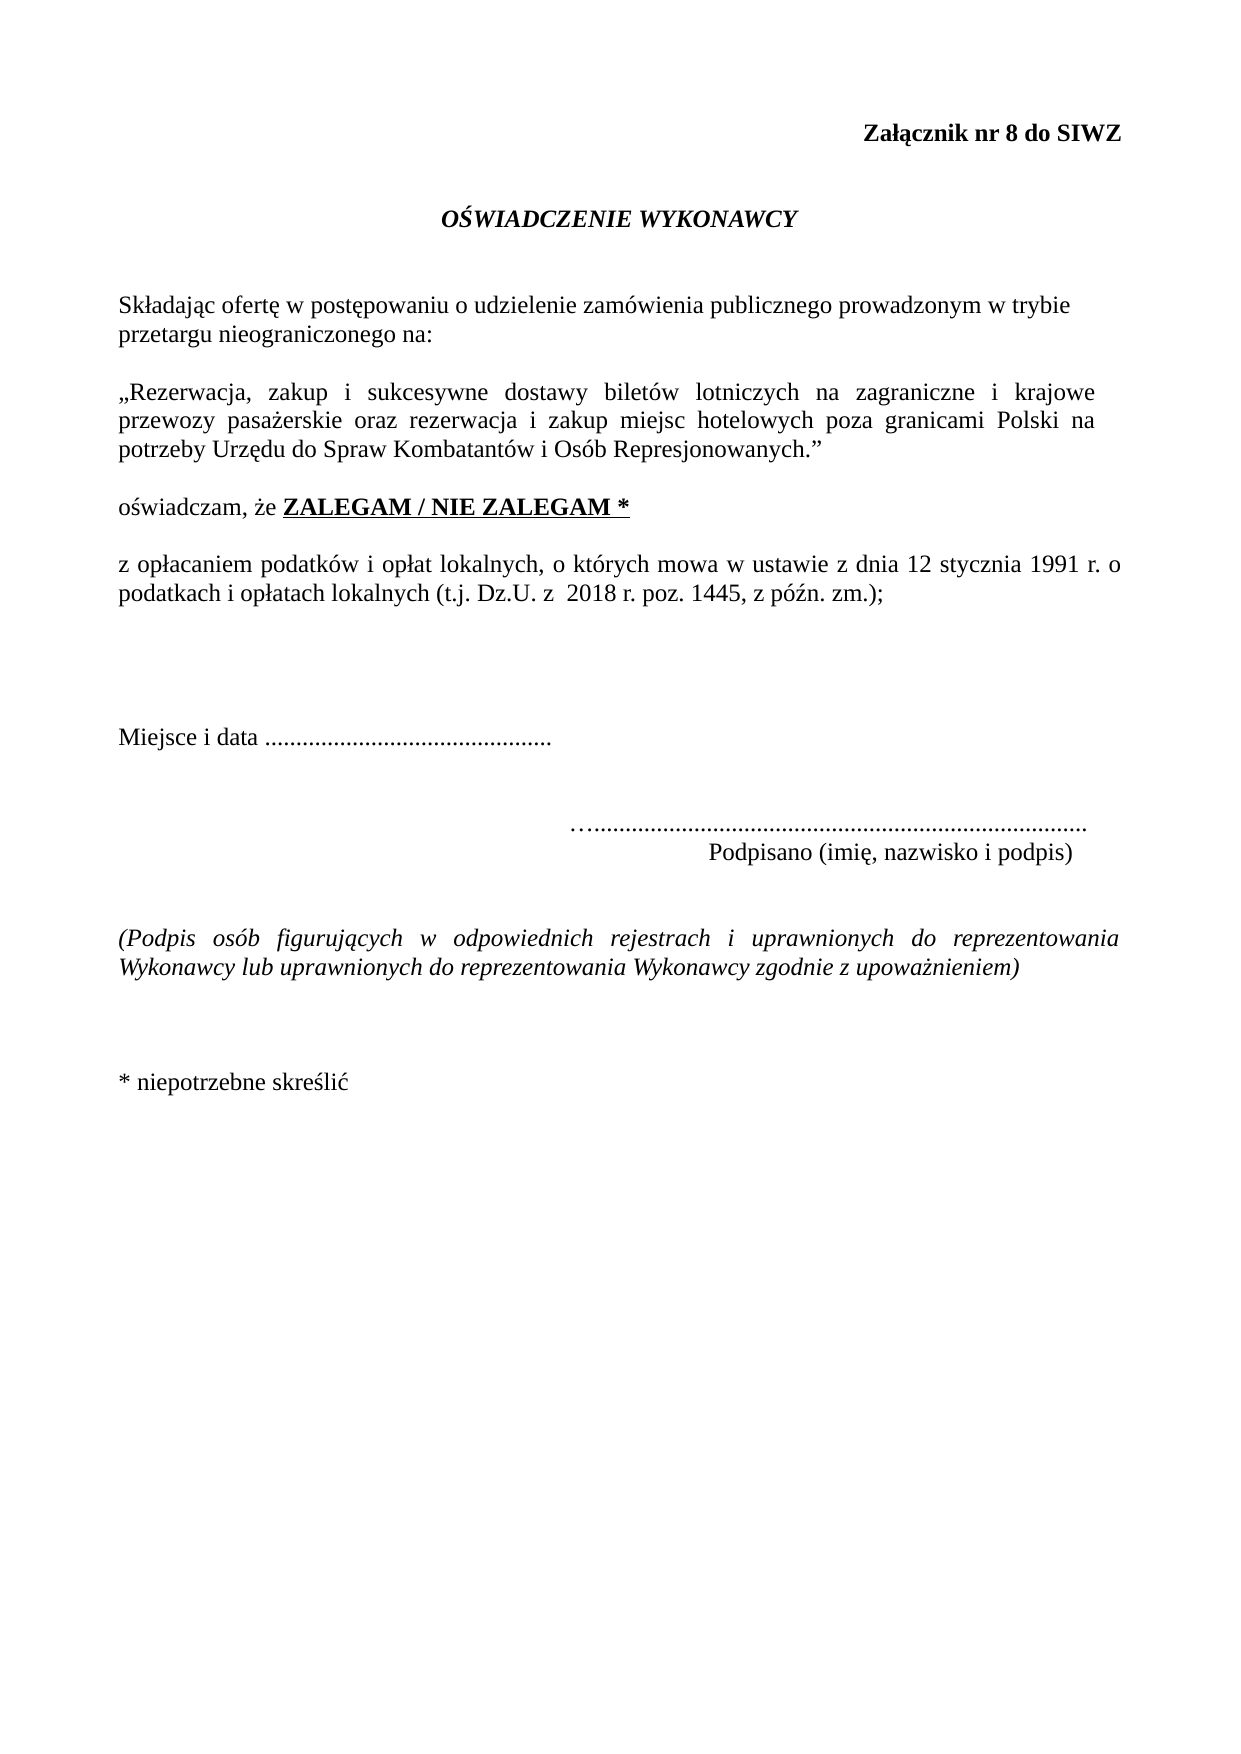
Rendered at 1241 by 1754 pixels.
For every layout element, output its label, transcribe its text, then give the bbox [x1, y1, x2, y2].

text „Rezerwacja, zakup i sukcesywne dostawy biletów lotniczych na zagraniczne i krajowe przewozy pasażerskie oraz rezerwacja i zakup miejsc hotelowych poza granicami Polski na potrzeby Urzędu do Spraw Kombatantów i Osób Represjonowanych.” [118, 377, 1096, 463]
text (Podpis osób figurujących w odpowiednich rejestrach i uprawnionych do reprezentowania Wykonawcy lub uprawnionych do reprezentowania Wykonawcy zgodnie z upoważnieniem) [118, 923, 1122, 981]
text Podpisano (imię, nazwisko i podpis) [634, 837, 1122, 866]
text Składając ofertę w postępowaniu o udzielenie zamówienia publicznego prowadzonym w trybie [118, 291, 1122, 319]
text oświadczam, że ZALEGAM / NIE ZALEGAM * [118, 492, 1122, 521]
text Miejsce i data .............................................. [118, 722, 1122, 751]
text Załącznik nr 8 do SIWZ [118, 118, 1122, 147]
text * niepotrzebne skreślić [118, 1067, 1122, 1096]
text …............................................................................... [118, 808, 1122, 837]
text OŚWIADCZENIE WYKONAWCY [118, 204, 1122, 233]
text przetargu nieograniczonego na: [118, 319, 1096, 348]
text z opłacaniem podatków i opłat lokalnych, o których mowa w ustawie z dnia 12 stycznia 1991 r. o podatkach i opłatach lokalnych (t.j. Dz.U. z 2018 r. poz. 1445, z późn. zm.); [118, 549, 1122, 607]
